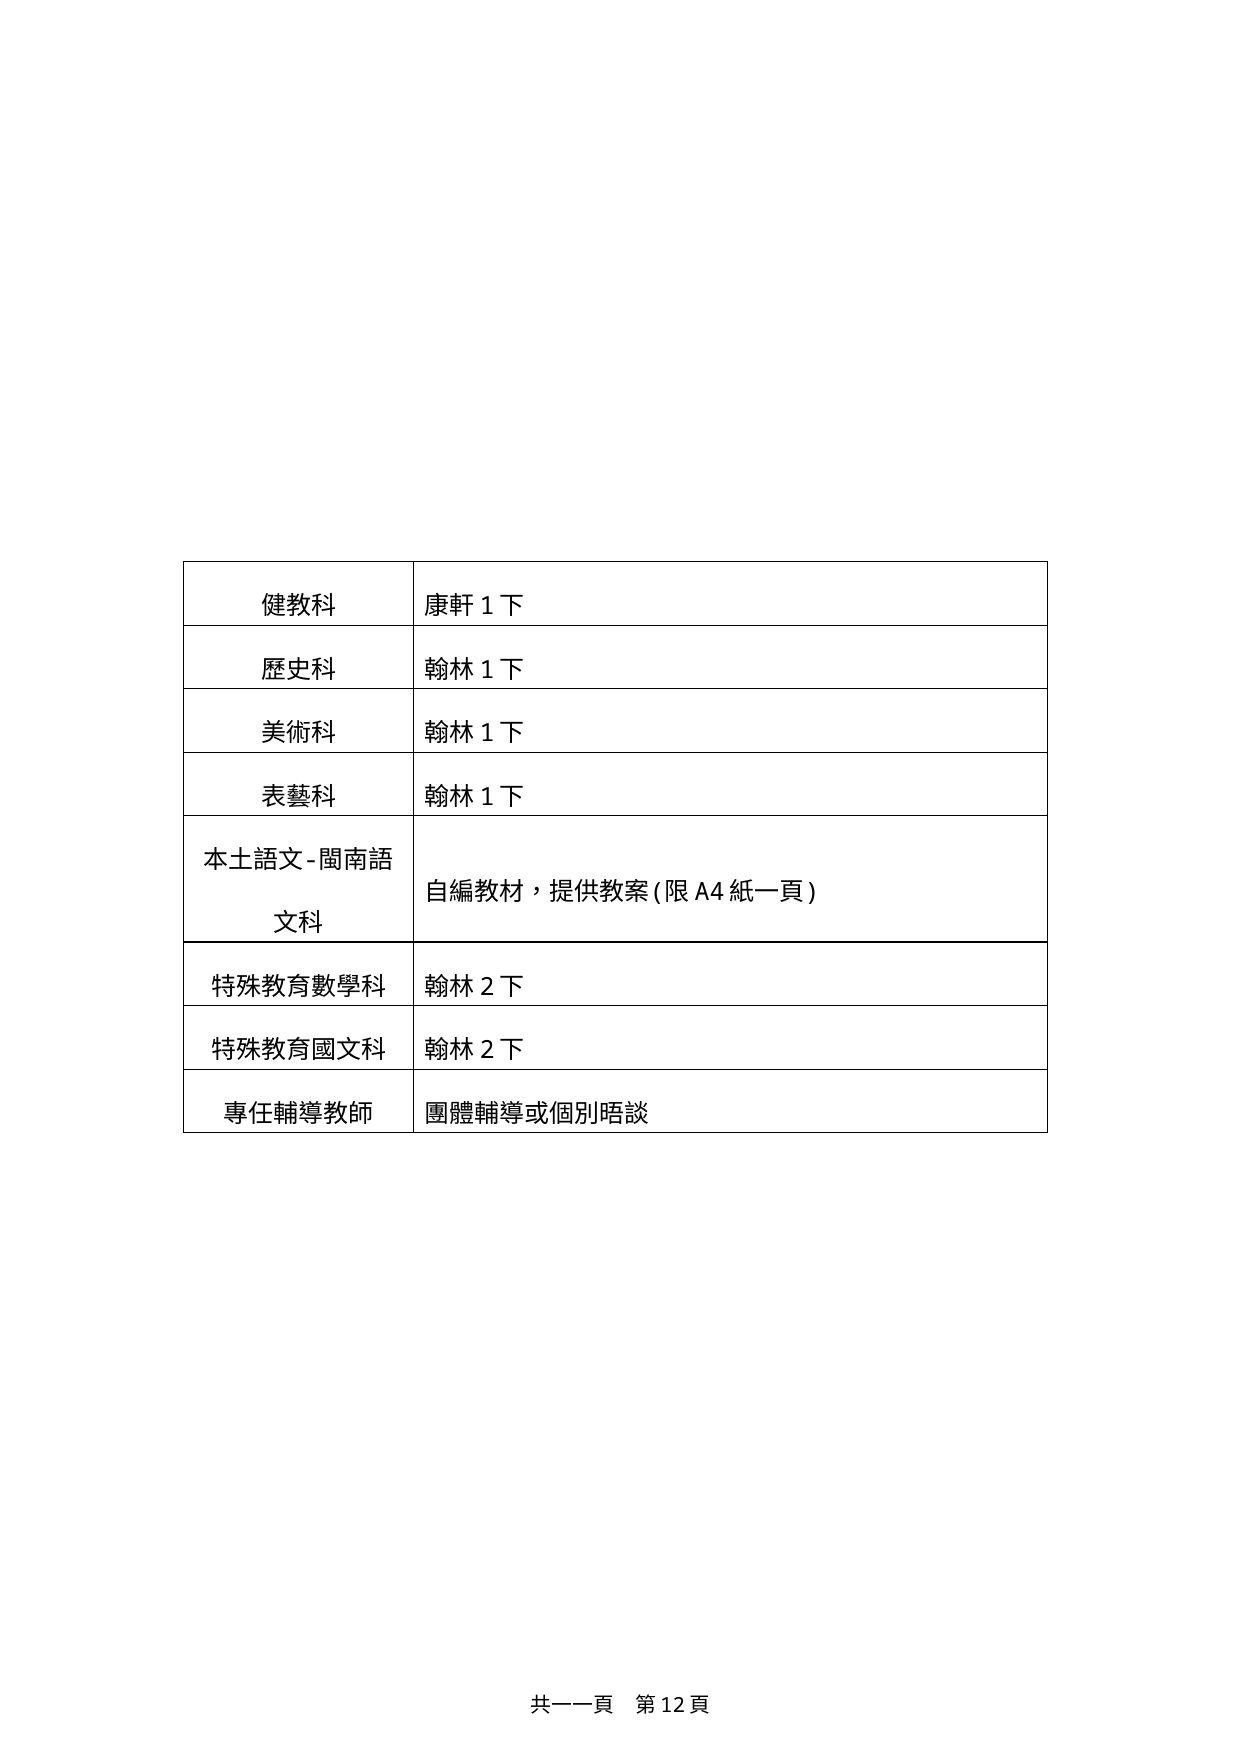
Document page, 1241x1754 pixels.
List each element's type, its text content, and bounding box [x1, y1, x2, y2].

table_cell 翰林1下 [414, 626, 1047, 688]
table_cell 美術科 [184, 689, 413, 752]
table_cell 自編教材，提供教案(限A4紙一頁) [414, 816, 1047, 941]
table_cell 團體輔導或個別晤談 [414, 1070, 1047, 1132]
table_cell 特殊教育數學科 [184, 943, 413, 1005]
table_cell 翰林2下 [414, 1006, 1047, 1068]
table_cell 表藝科 [184, 753, 413, 815]
table_cell 翰林1下 [414, 753, 1047, 815]
table_cell 特殊教育國文科 [184, 1006, 413, 1068]
table_cell 康軒1下 [414, 562, 1047, 625]
table_cell 專任輔導教師 [184, 1070, 413, 1132]
table_cell 翰林1下 [414, 689, 1047, 752]
table_cell 歷史科 [184, 626, 413, 688]
table_cell 健教科 [184, 562, 413, 625]
table_cell 翰林2下 [414, 943, 1047, 1005]
table_cell 本土語文-閩南語文科 [184, 816, 413, 941]
